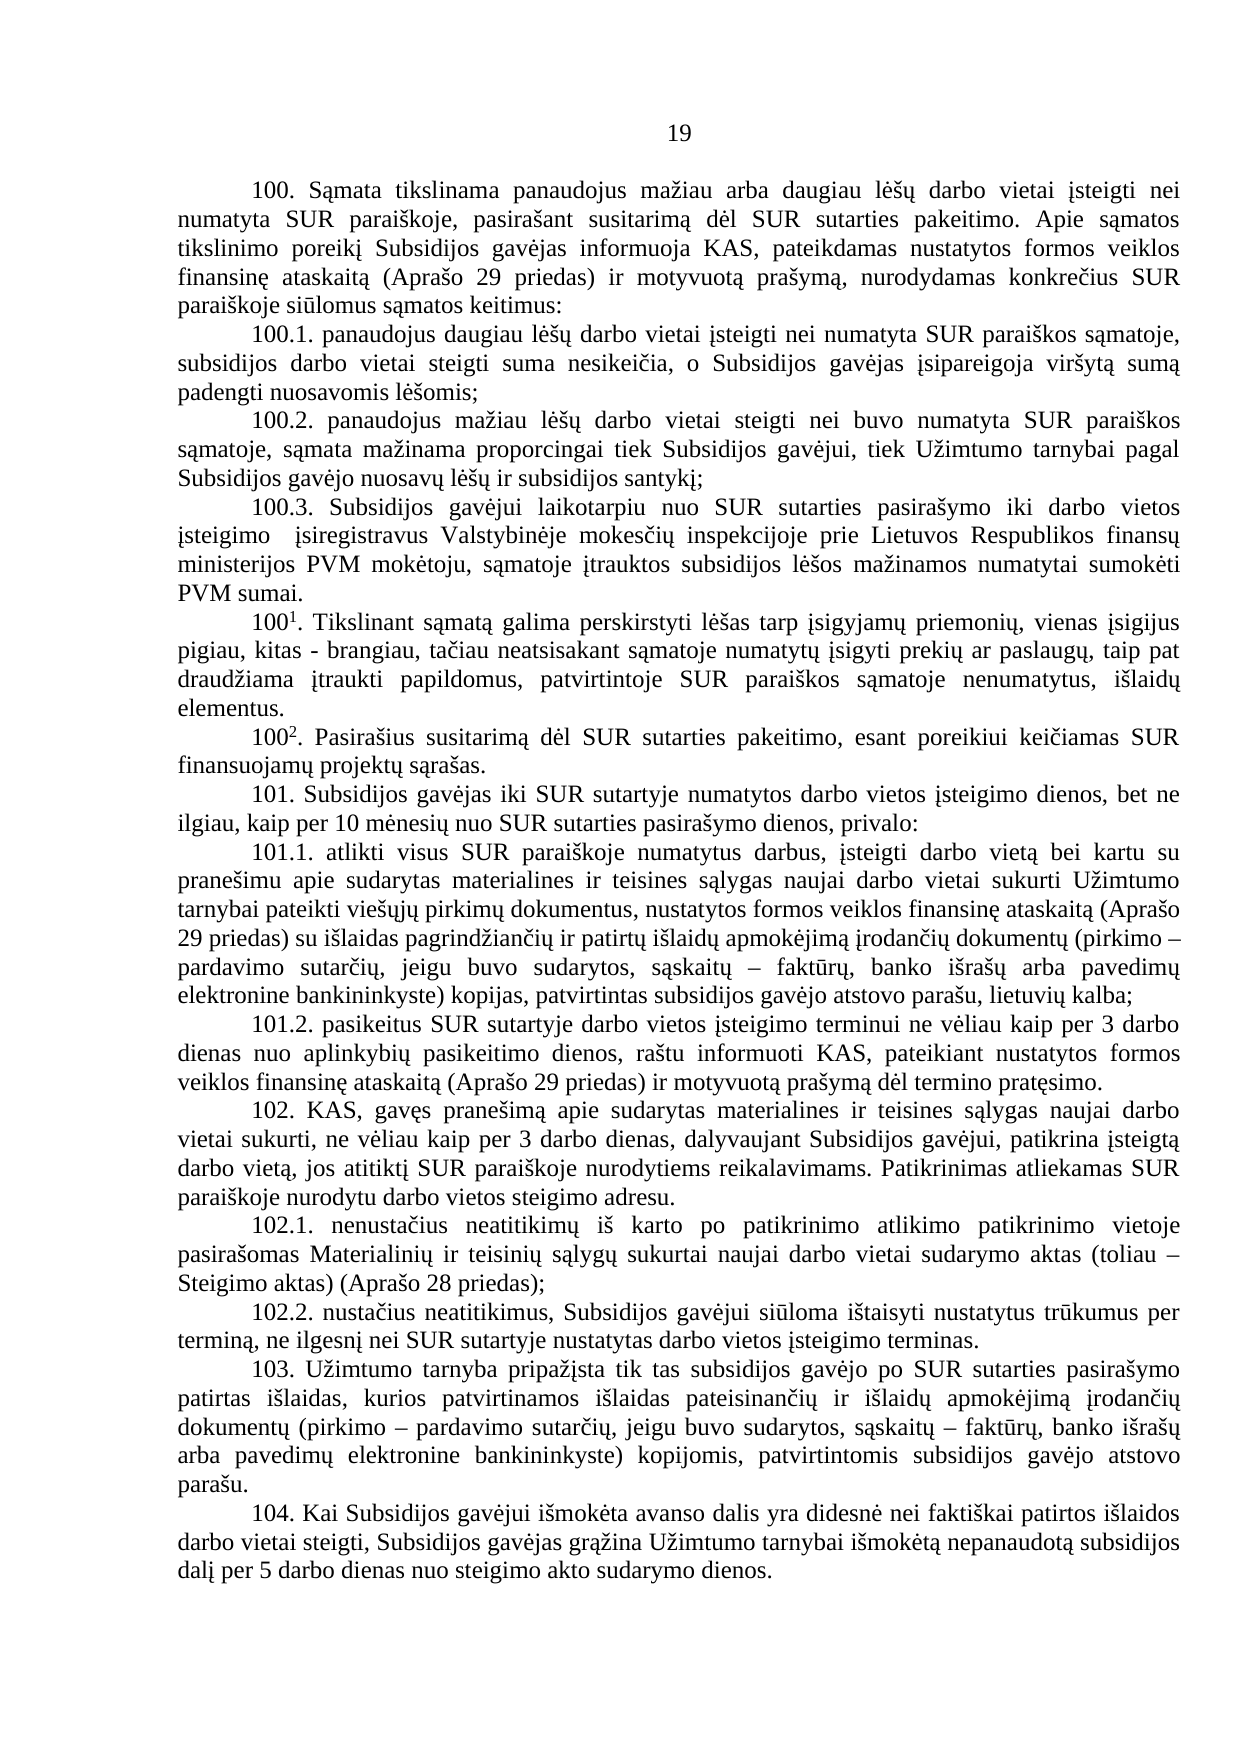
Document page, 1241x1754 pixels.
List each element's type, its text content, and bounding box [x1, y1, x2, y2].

text 100.2. panaudojus mažiau lėšų darbo vietai steigti nei buvo numatyta SUR paraiškos sąmatoje, sąmata mažinama proporcingai tiek Subsidijos gavėjui, tiek Užimtumo tarnybai pagal Subsidijos gavėjo nuosavų lėšų ir subsidijos santykį; [177, 406, 1181, 492]
text 100.1. panaudojus daugiau lėšų darbo vietai įsteigti nei numatyta SUR paraiškos sąmatoje, subsidijos darbo vietai steigti suma nesikeičia, o Subsidijos gavėjas įsipareigoja viršytą sumą padengti nuosavomis lėšomis; [177, 319, 1181, 406]
text 1002. Pasirašius susitarimą dėl SUR sutarties pakeitimo, esant poreikiui keičiamas SUR finansuojamų projektų sąrašas. [177, 722, 1181, 779]
text 102.2. nustačius neatitikimus, Subsidijos gavėjui siūloma ištaisyti nustatytus trūkumus per terminą, ne ilgesnį nei SUR sutartyje nustatytas darbo vietos įsteigimo terminas. [177, 1297, 1181, 1354]
text 1001. Tikslinant sąmatą galima perskirstyti lėšas tarp įsigyjamų priemonių, vienas įsigijus pigiau, kitas - brangiau, tačiau neatsisakant sąmatoje numatytų įsigyti prekių ar paslaugų, taip pat draudžiama įtraukti papildomus, patvirtintoje SUR paraiškos sąmatoje nenumatytus, išlaidų elementus. [177, 607, 1181, 722]
text 101. Subsidijos gavėjas iki SUR sutartyje numatytos darbo vietos įsteigimo dienos, bet ne ilgiau, kaip per 10 mėnesių nuo SUR sutarties pasirašymo dienos, privalo: [177, 779, 1181, 837]
text 100. Sąmata tikslinama panaudojus mažiau arba daugiau lėšų darbo vietai įsteigti nei numatyta SUR paraiškoje, pasirašant susitarimą dėl SUR sutarties pakeitimo. Apie sąmatos tikslinimo poreikį Subsidijos gavėjas informuoja KAS, pateikdamas nustatytos formos veiklos finansinę ataskaitą (Aprašo 29 priedas) ir motyvuotą prašymą, nurodydamas konkrečius SUR paraiškoje siūlomus sąmatos keitimus: [177, 176, 1181, 319]
text 101.2. pasikeitus SUR sutartyje darbo vietos įsteigimo terminui ne vėliau kaip per 3 darbo dienas nuo aplinkybių pasikeitimo dienos, raštu informuoti KAS, pateikiant nustatytos formos veiklos finansinę ataskaitą (Aprašo 29 priedas) ir motyvuotą prašymą dėl termino pratęsimo. [177, 1009, 1181, 1096]
text 103. Užimtumo tarnyba pripažįsta tik tas subsidijos gavėjo po SUR sutarties pasirašymo patirtas išlaidas, kurios patvirtinamos išlaidas pateisinančių ir išlaidų apmokėjimą įrodančių dokumentų (pirkimo – pardavimo sutarčių, jeigu buvo sudarytos, sąskaitų – faktūrų, banko išrašų arba pavedimų elektronine bankininkyste) kopijomis, patvirtintomis subsidijos gavėjo atstovo parašu. [177, 1354, 1181, 1498]
text 100.3. Subsidijos gavėjui laikotarpiu nuo SUR sutarties pasirašymo iki darbo vietos įsteigimo įsiregistravus Valstybinėje mokesčių inspekcijoje prie Lietuvos Respublikos finansų ministerijos PVM mokėtoju, sąmatoje įtrauktos subsidijos lėšos mažinamos numatytai sumokėti PVM sumai. [177, 492, 1181, 607]
text 101.1. atlikti visus SUR paraiškoje numatytus darbus, įsteigti darbo vietą bei kartu su pranešimu apie sudarytas materialines ir teisines sąlygas naujai darbo vietai sukurti Užimtumo tarnybai pateikti viešųjų pirkimų dokumentus, nustatytos formos veiklos finansinę ataskaitą (Aprašo 29 priedas) su išlaidas pagrindžiančių ir patirtų išlaidų apmokėjimą įrodančių dokumentų (pirkimo – pardavimo sutarčių, jeigu buvo sudarytos, sąskaitų – faktūrų, banko išrašų arba pavedimų elektronine bankininkyste) kopijas, patvirtintas subsidijos gavėjo atstovo parašu, lietuvių kalba; [177, 837, 1181, 1009]
text 102. KAS, gavęs pranešimą apie sudarytas materialines ir teisines sąlygas naujai darbo vietai sukurti, ne vėliau kaip per 3 darbo dienas, dalyvaujant Subsidijos gavėjui, patikrina įsteigtą darbo vietą, jos atitiktį SUR paraiškoje nurodytiems reikalavimams. Patikrinimas atliekamas SUR paraiškoje nurodytu darbo vietos steigimo adresu. [177, 1096, 1181, 1211]
text 102.1. nenustačius neatitikimų iš karto po patikrinimo atlikimo patikrinimo vietoje pasirašomas Materialinių ir teisinių sąlygų sukurtai naujai darbo vietai sudarymo aktas (toliau – Steigimo aktas) (Aprašo 28 priedas); [177, 1211, 1181, 1297]
text 104. Kai Subsidijos gavėjui išmokėta avanso dalis yra didesnė nei faktiškai patirtos išlaidos darbo vietai steigti, Subsidijos gavėjas grąžina Užimtumo tarnybai išmokėtą nepanaudotą subsidijos dalį per 5 darbo dienas nuo steigimo akto sudarymo dienos. [177, 1498, 1181, 1584]
